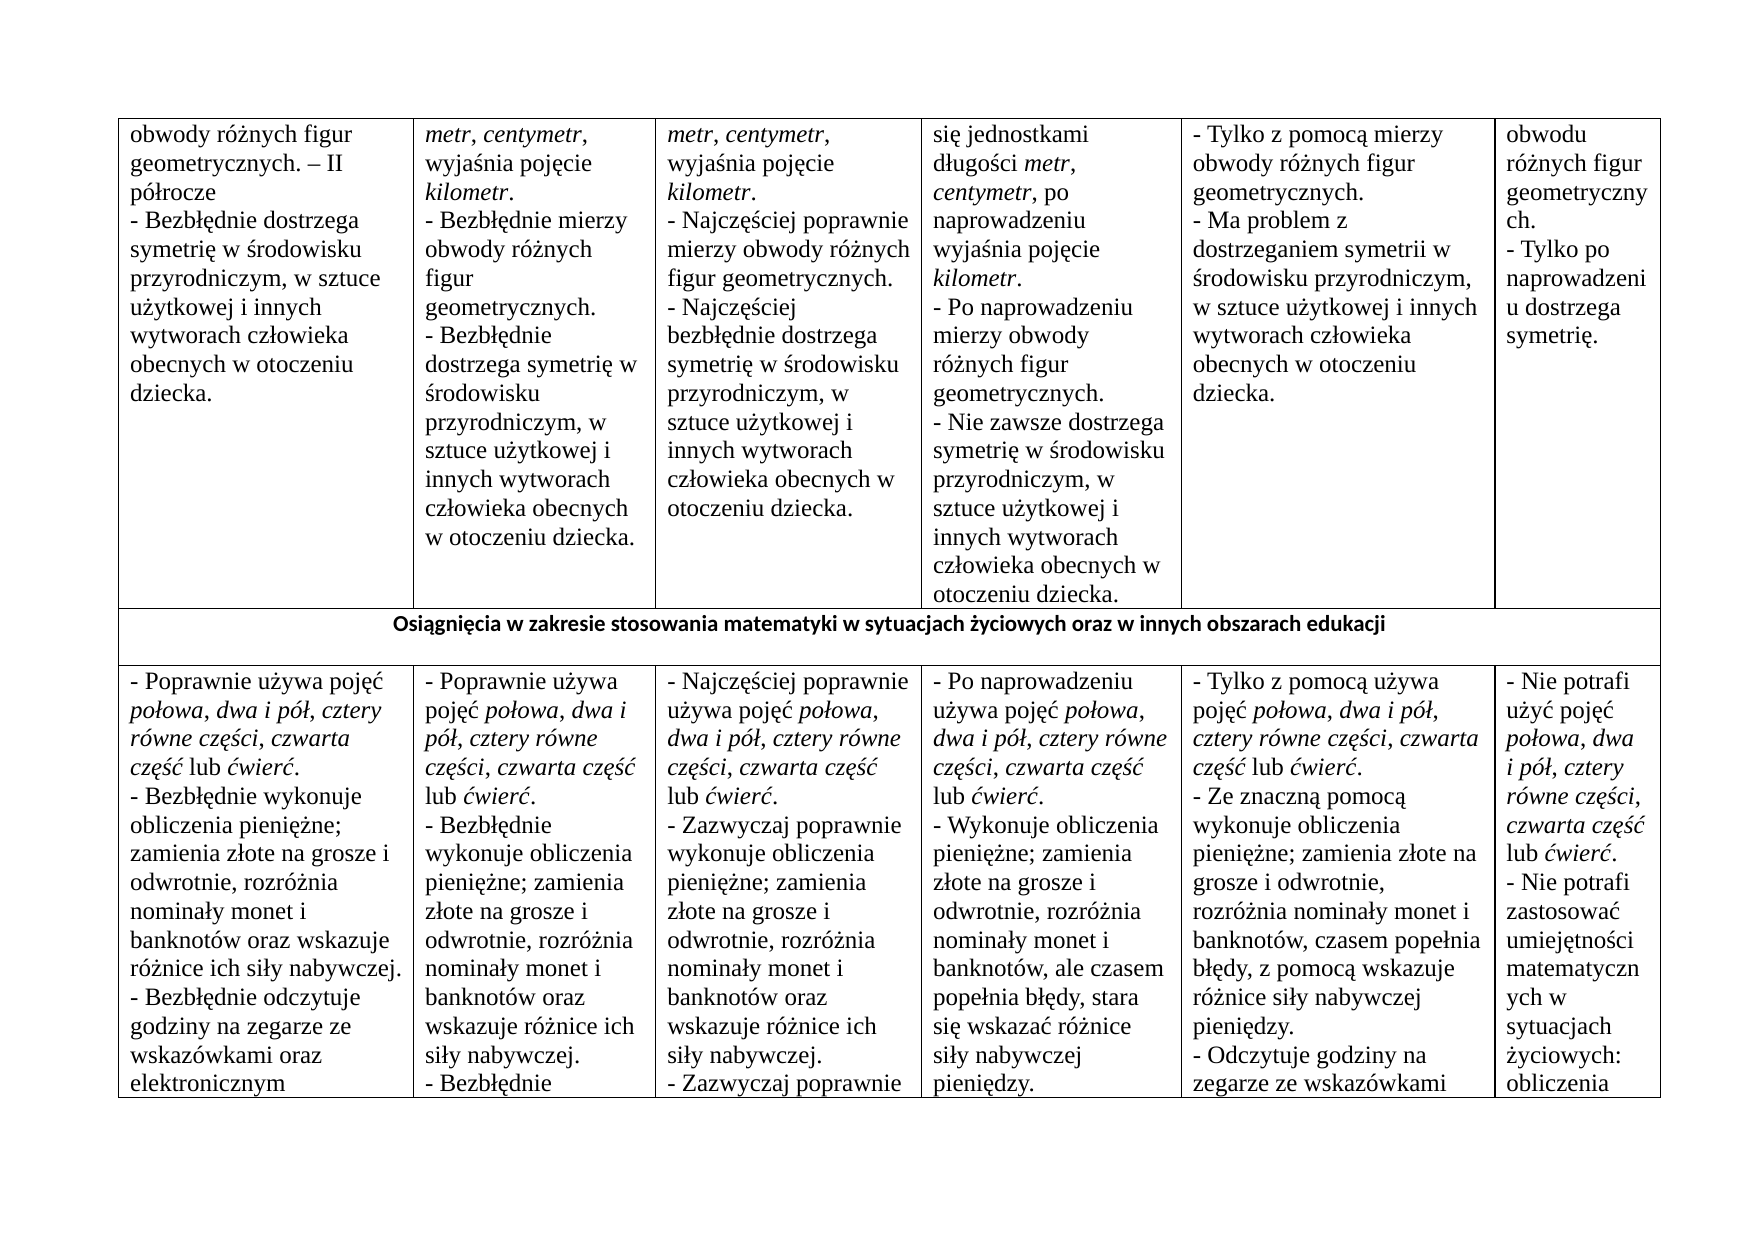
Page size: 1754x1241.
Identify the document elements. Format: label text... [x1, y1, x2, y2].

table_cell obwody różnych figur geometrycznych. – II półrocze - Bezbłędnie dostrzega symetrię w środowisku przyrodniczym, w sztuce użytkowej i innych wytworach człowieka obecnych w otoczeniu dziecka. [119, 119, 413, 608]
table_cell - Poprawnie używa pojęć połowa, dwa i pół, cztery równe części, czwarta część lub ćwierć. - Bezbłędnie wykonuje obliczenia pieniężne; zamienia złote na grosze i odwrotnie, rozróżnia nominały monet i banknotów oraz wskazuje różnice ich siły nabywczej. - Bezbłędnie [414, 666, 655, 1097]
table_cell - Tylko z pomocą używa pojęć połowa, dwa i pół, cztery równe części, czwarta część lub ćwierć. - Ze znaczną pomocą wykonuje obliczenia pieniężne; zamienia złote na grosze i odwrotnie, rozróżnia nominały monet i banknotów, czasem popełnia błędy, z pomocą wskazuje różnice siły nabywczej pieniędzy. - Odczytuje godziny na zegarze ze wskazówkami [1182, 666, 1494, 1097]
table_cell - Poprawnie używa pojęć połowa, dwa i pół, cztery równe części, czwarta część lub ćwierć. - Bezbłędnie wykonuje obliczenia pieniężne; zamienia złote na grosze i odwrotnie, rozróżnia nominały monet i banknotów oraz wskazuje różnice ich siły nabywczej. - Bezbłędnie odczytuje godziny na zegarze ze wskazówkami oraz elektronicznym [119, 666, 413, 1097]
table_cell - Najczęściej poprawnie używa pojęć połowa, dwa i pół, cztery równe części, czwarta część lub ćwierć. - Zazwyczaj poprawnie wykonuje obliczenia pieniężne; zamienia złote na grosze i odwrotnie, rozróżnia nominały monet i banknotów oraz wskazuje różnice ich siły nabywczej. - Zazwyczaj poprawnie [656, 666, 921, 1097]
table_cell - Nie potrafi użyć pojęć połowa, dwa i pół, cztery równe części, czwarta część lub ćwierć. - Nie potrafi zastosować umiejętności matematycznych w sytuacjach życiowych: obliczenia [1496, 666, 1660, 1097]
table_cell metr, centymetr, wyjaśnia pojęcie kilometr. - Najczęściej poprawnie mierzy obwody różnych figur geometrycznych. - Najczęściej bezbłędnie dostrzega symetrię w środowisku przyrodniczym, w sztuce użytkowej i innych wytworach człowieka obecnych w otoczeniu dziecka. [656, 119, 921, 608]
table_cell się jednostkami długości metr, centymetr, po naprowadzeniu wyjaśnia pojęcie kilometr. - Po naprowadzeniu mierzy obwody różnych figur geometrycznych. - Nie zawsze dostrzega symetrię w środowisku przyrodniczym, w sztuce użytkowej i innych wytworach człowieka obecnych w otoczeniu dziecka. [922, 119, 1181, 608]
table_cell - Tylko z pomocą mierzy obwody różnych figur geometrycznych. - Ma problem z dostrzeganiem symetrii w środowisku przyrodniczym, w sztuce użytkowej i innych wytworach człowieka obecnych w otoczeniu dziecka. [1182, 119, 1494, 608]
table_cell Osiągnięcia w zakresie stosowania matematyki w sytuacjach życiowych oraz w innych obszarach edukacji [119, 609, 1660, 665]
table_cell - Po naprowadzeniu używa pojęć połowa, dwa i pół, cztery równe części, czwarta część lub ćwierć. - Wykonuje obliczenia pieniężne; zamienia złote na grosze i odwrotnie, rozróżnia nominały monet i banknotów, ale czasem popełnia błędy, stara się wskazać różnice siły nabywczej pieniędzy. [922, 666, 1181, 1097]
table_cell obwodu różnych figur geometrycznych. - Tylko po naprowadzeniu dostrzega symetrię. [1496, 119, 1660, 608]
table_cell metr, centymetr, wyjaśnia pojęcie kilometr. - Bezbłędnie mierzy obwody różnych figur geometrycznych. - Bezbłędnie dostrzega symetrię w środowisku przyrodniczym, w sztuce użytkowej i innych wytworach człowieka obecnych w otoczeniu dziecka. [414, 119, 655, 608]
